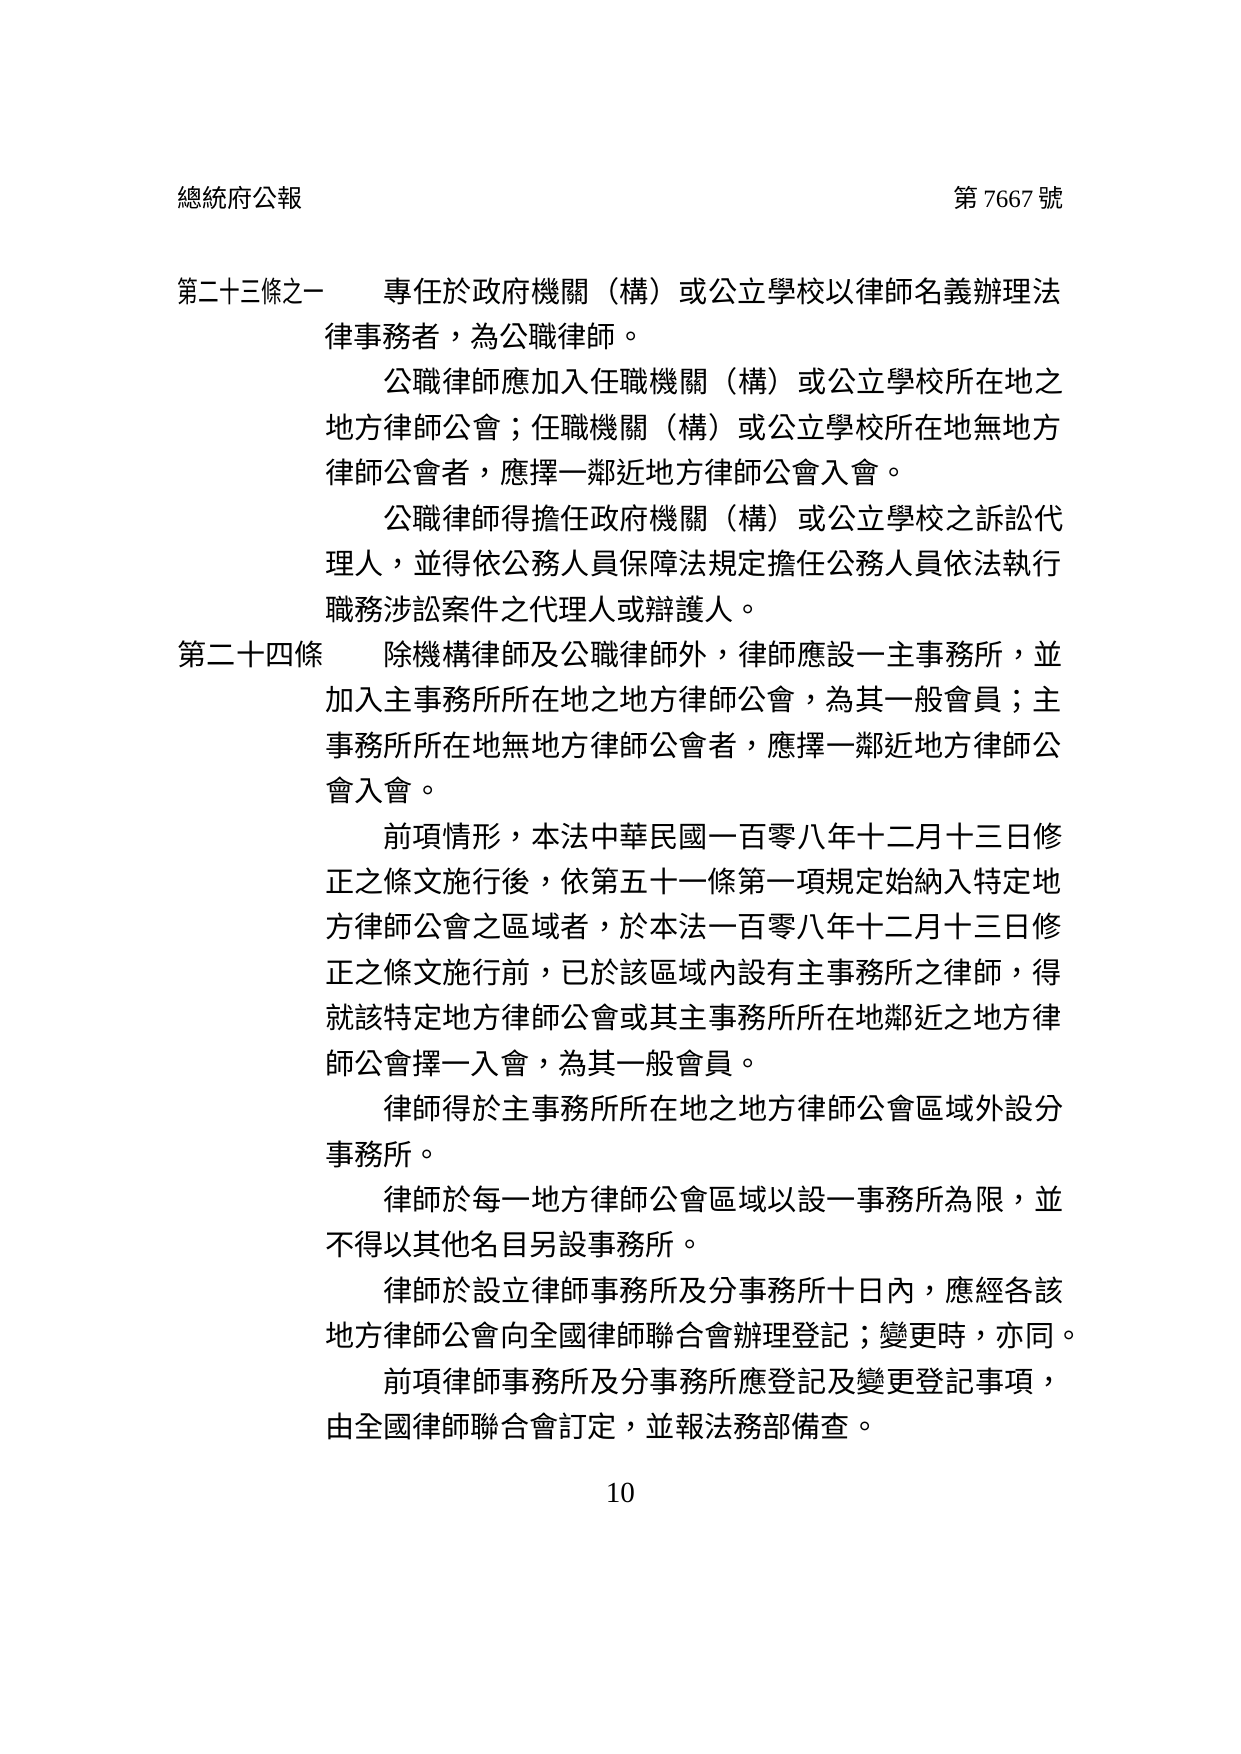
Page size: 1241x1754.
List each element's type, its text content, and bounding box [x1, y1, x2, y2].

text 前項情形，本法中華民國一百零八年十二月十三日修正之條文施行後，依第五十一條第一項規定始納入特定地方律師公會之區域者，於本法一百零八年十二月十三日修正之條文施行前，已於該區域內設有主事務所之律師，得就該特定地方律師公會或其主事務所所在地鄰近之地方律師公會擇一入會，為其一般會員。 [325, 811, 1063, 1083]
text 律師於設立律師事務所及分事務所十日內，應經各該地方律師公會向全國律師聯合會辦理登記；變更時，亦同。 [325, 1265, 1063, 1356]
text 第二十四條 除機構律師及公職律師外，律師應設一主事務所，並加入主事務所所在地之地方律師公會，為其一般會員；主事務所所在地無地方律師公會者，應擇一鄰近地方律師公會入會。 [177, 629, 1063, 811]
text 公職律師應加入任職機關（構）或公立學校所在地之地方律師公會；任職機關（構）或公立學校所在地無地方律師公會者，應擇一鄰近地方律師公會入會。 [325, 357, 1063, 493]
text 前項律師事務所及分事務所應登記及變更登記事項，由全國律師聯合會訂定，並報法務部備查。 [325, 1356, 1063, 1447]
text 公職律師得擔任政府機關（構）或公立學校之訴訟代理人，並得依公務人員保障法規定擔任公務人員依法執行職務涉訟案件之代理人或辯護人。 [325, 493, 1063, 629]
text 律師得於主事務所所在地之地方律師公會區域外設分事務所。 [325, 1083, 1063, 1174]
text 第二十三條之一 專任於政府機關（構）或公立學校以律師名義辦理法律事務者，為公職律師。 [177, 266, 1063, 357]
text 律師於每一地方律師公會區域以設一事務所為限，並不得以其他名目另設事務所。 [325, 1174, 1063, 1265]
